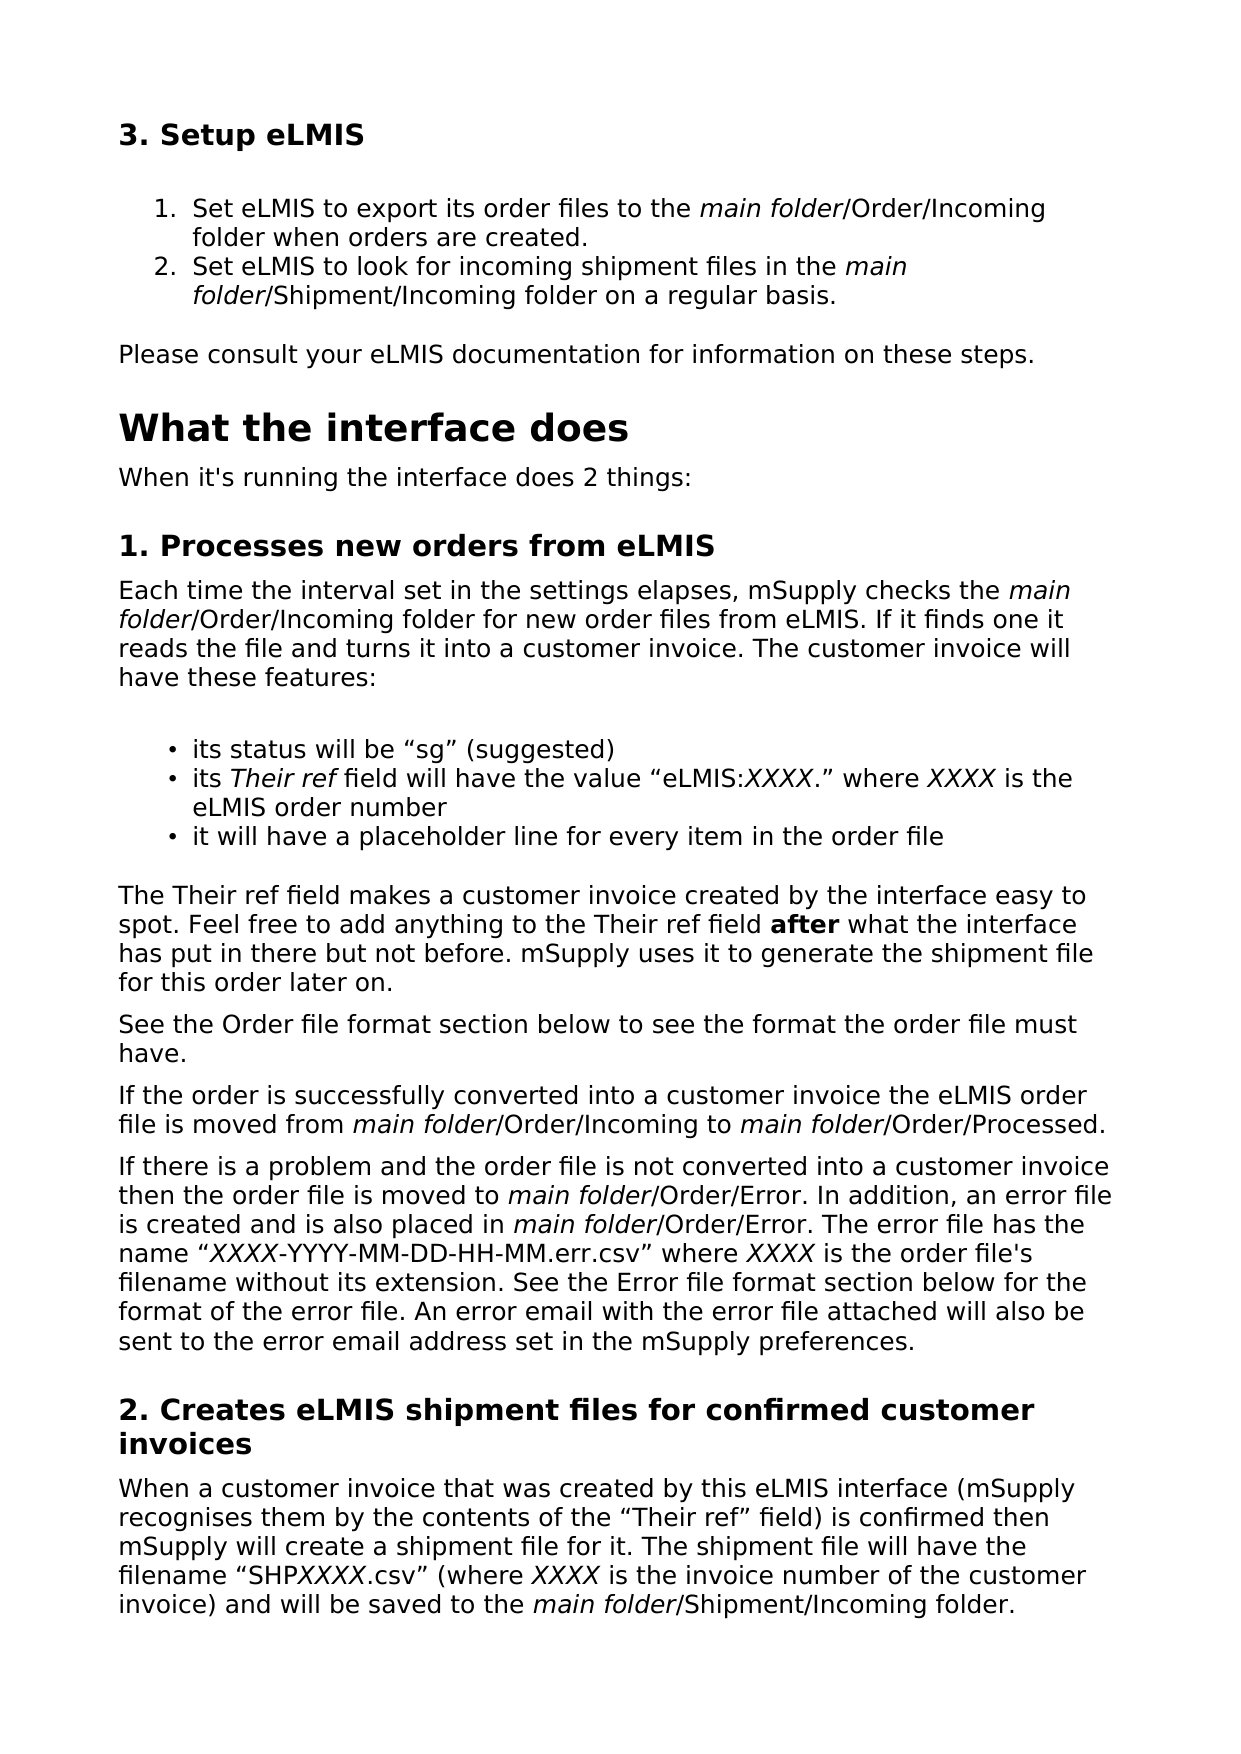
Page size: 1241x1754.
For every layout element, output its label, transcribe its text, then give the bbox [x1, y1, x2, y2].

text Please consult your eLMIS documentation for information on these steps. [118, 340, 1122, 369]
list it will have a placeholder line for every item in the order file [177, 822, 1122, 851]
text Each time the interval set in the settings elapses, mSupply checks the main folder/Order/Incoming folder for new order files from eLMIS. If it finds one it reads the file and turns it into a customer invoice. The customer invoice will have these features: [118, 576, 1122, 693]
text When it's running the interface does 2 things: [118, 463, 1122, 492]
text See the Order file format section below to see the format the order file must have. [118, 1010, 1122, 1068]
subtitle 1. Processes new orders from eLMIS [118, 530, 1122, 564]
subtitle What the interface does [118, 407, 1122, 451]
text If the order is successfully converted into a customer invoice the eLMIS order file is moved from main folder/Order/Incoming to main folder/Order/Processed. [118, 1081, 1122, 1139]
text When a customer invoice that was created by this eLMIS interface (mSupply recognises them by the contents of the “Their ref” field) is confirmed then mSupply will create a shipment file for it. The shipment file will have the filename “SHPXXXX.csv” (where XXXX is the invoice number of the customer invoice) and will be saved to the main folder/Shipment/Incoming folder. [118, 1474, 1122, 1620]
list Set eLMIS to export its order files to the main folder/Order/Incoming folder when orders are created. [177, 194, 1122, 252]
text The Their ref field makes a customer invoice created by the interface easy to spot. Feel free to add anything to the Their ref field after what the interface has put in there but not before. mSupply uses it to generate the shipment file for this order later on. [118, 881, 1122, 998]
text If there is a problem and the order file is not converted into a customer invoice then the order file is moved to main folder/Order/Error. In addition, an error file is created and is also placed in main folder/Order/Error. The error file has the name “XXXX-YYYY-MM-DD-HH-MM.err.csv” where XXXX is the order file's filename without its extension. See the Error file format section below for the format of the error file. An error email with the error file attached will also be sent to the error email address set in the mSupply preferences. [118, 1152, 1122, 1356]
subtitle 3. Setup eLMIS [118, 118, 1122, 152]
subtitle 2. Creates eLMIS shipment files for confirmed customer invoices [118, 1393, 1122, 1461]
list Set eLMIS to look for incoming shipment files in the main folder/Shipment/Incoming folder on a regular basis. [177, 252, 1122, 311]
list its Their ref field will have the value “eLMIS:XXXX.” where XXXX is the eLMIS order number [177, 764, 1122, 822]
list its status will be “sg” (suggested) [177, 735, 1122, 764]
